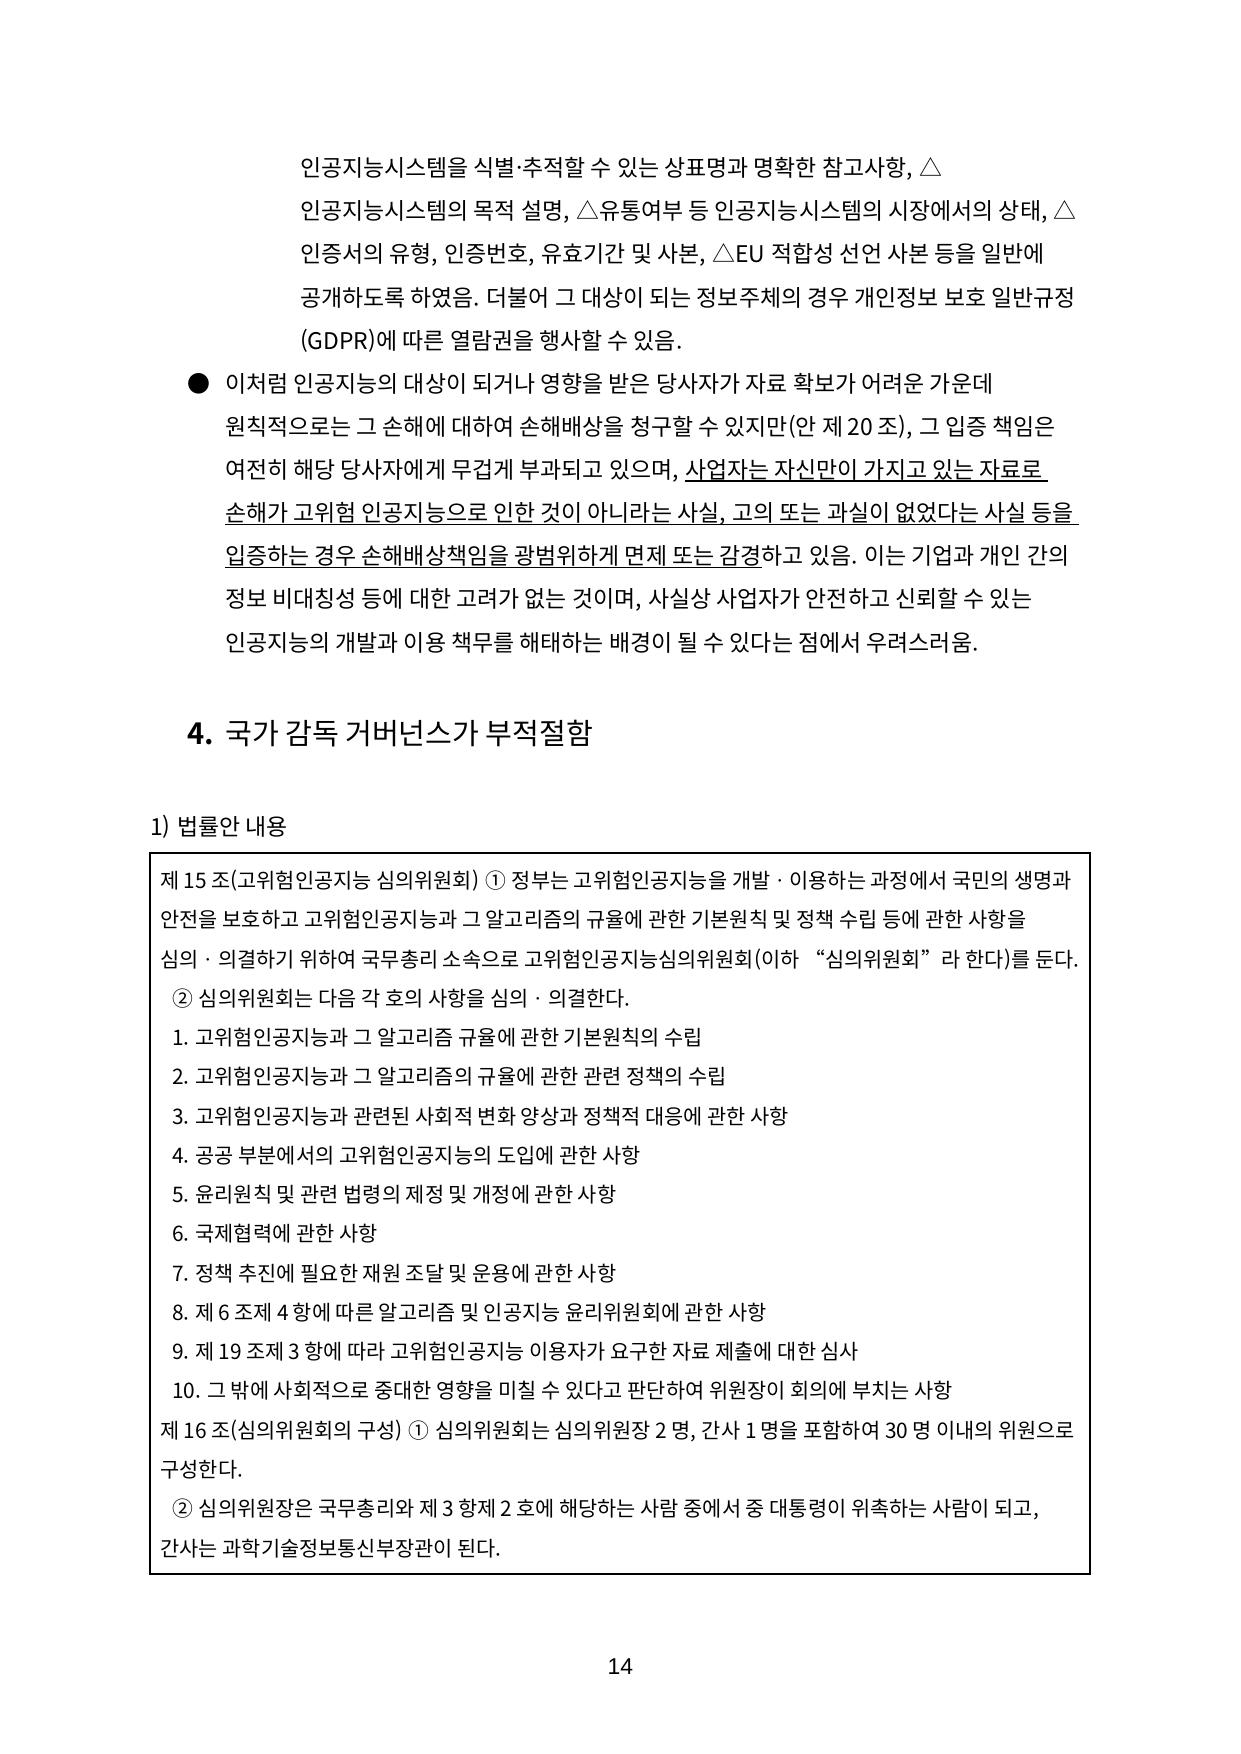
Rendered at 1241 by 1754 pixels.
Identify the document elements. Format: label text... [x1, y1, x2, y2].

table_header 제15조(고위험인공지능 심의위원회) ① 정부는 고위험인공지능을 개발ㆍ이용하는 과정에서 국민의 생명과 안전을 보호하고 고위험인공지능과 그 알고리즘의 규율에 관한 기본원칙 및 정책 수립 등에 관한 사항을 심의ㆍ의결하기 위하여 국무총리 소속으로 고위험인공지능심의위원회(이하 “심의위원회”라 한다)를 둔다. ② 심의위원회는 다음 각 호의 사항을 심의ㆍ의결한다. 1. 고위험인공지능과 그 알고리즘 규율에 관한 기본원칙의 수립 2. 고위험인공지능과 그 알고리즘의 규율에 관한 관련 정책의 수립 3. 고위험인공지능과 관련된 사회적 변화 양상과 정책적 대응에 관한 사항 4. 공공 부분에서의 고위험인공지능의 도입에 관한 사항 5. 윤리원칙 및 관련 법령의 제정 및 개정에 관한 사항 6. 국제협력에 관한 사항 7. 정책 추진에 필요한 재원 조달 및 운용에 관한 사항 8. 제6조제4항에 따른 알고리즘 및 인공지능 윤리위원회에 관한 사항 9. 제19조제3항에 따라 고위험인공지능 이용자가 요구한 자료 제출에 대한 심사 10. 그 밖에 사회적으로 중대한 영향을 미칠 수 있다고 판단하여 위원장이 회의에 부치는 사항 제16조(심의위원회의 구성) ① 심의위원회는 심의위원장 2명, 간사 1명을 포함하여 30명 이내의 위원으로 구성한다. ② 심의위원장은 국무총리와 제3항제2호에 해당하는 사람 중에서 중 대통령이 위촉하는 사람이 되고, 간사는 과학기술정보통신부장관이 된다. [151, 854, 1089, 1572]
list 인공지능시스템을 식별·추적할 수 있는 상표명과 명확한 참고사항, △인공지능시스템의 목적 설명, △유통여부 등 인공지능시스템의 시장에서의 상태, △인증서의 유형, 인증번호, 유효기간 및 사본, △EU 적합성 선언 사본 등을 일반에 공개하도록 하였음. 더불어 그 대상이 되는 정보주체의 경우 개인정보 보호 일반규정(GDPR)에 따른 열람권을 행사할 수 있음. [262, 150, 1090, 356]
subtitle 국가 감독 거버넌스가 부적절함 [187, 711, 1090, 753]
list 이처럼 인공지능의 대상이 되거나 영향을 받은 당사자가 자료 확보가 어려운 가운데 원칙적으로는 그 손해에 대하여 손해배상을 청구할 수 있지만(안 제20조), 그 입증 책임은 여전히 해당 당사자에게 무겁게 부과되고 있으며, 사업자는 자신만이 가지고 있는 자료로 손해가 고위험 인공지능으로 인한 것이 아니라는 사실, 고의 또는 과실이 없었다는 사실 등을 입증하는 경우 손해배상책임을 광범위하게 면제 또는 감경하고 있음. 이는 기업과 개인 간의 정보 비대칭성 등에 대한 고려가 없는 것이며, 사실상 사업자가 안전하고 신뢰할 수 있는 인공지능의 개발과 이용 책무를 해태하는 배경이 될 수 있다는 점에서 우려스러움. [187, 366, 1090, 701]
text 1) 법률안 내용 [150, 809, 1090, 842]
